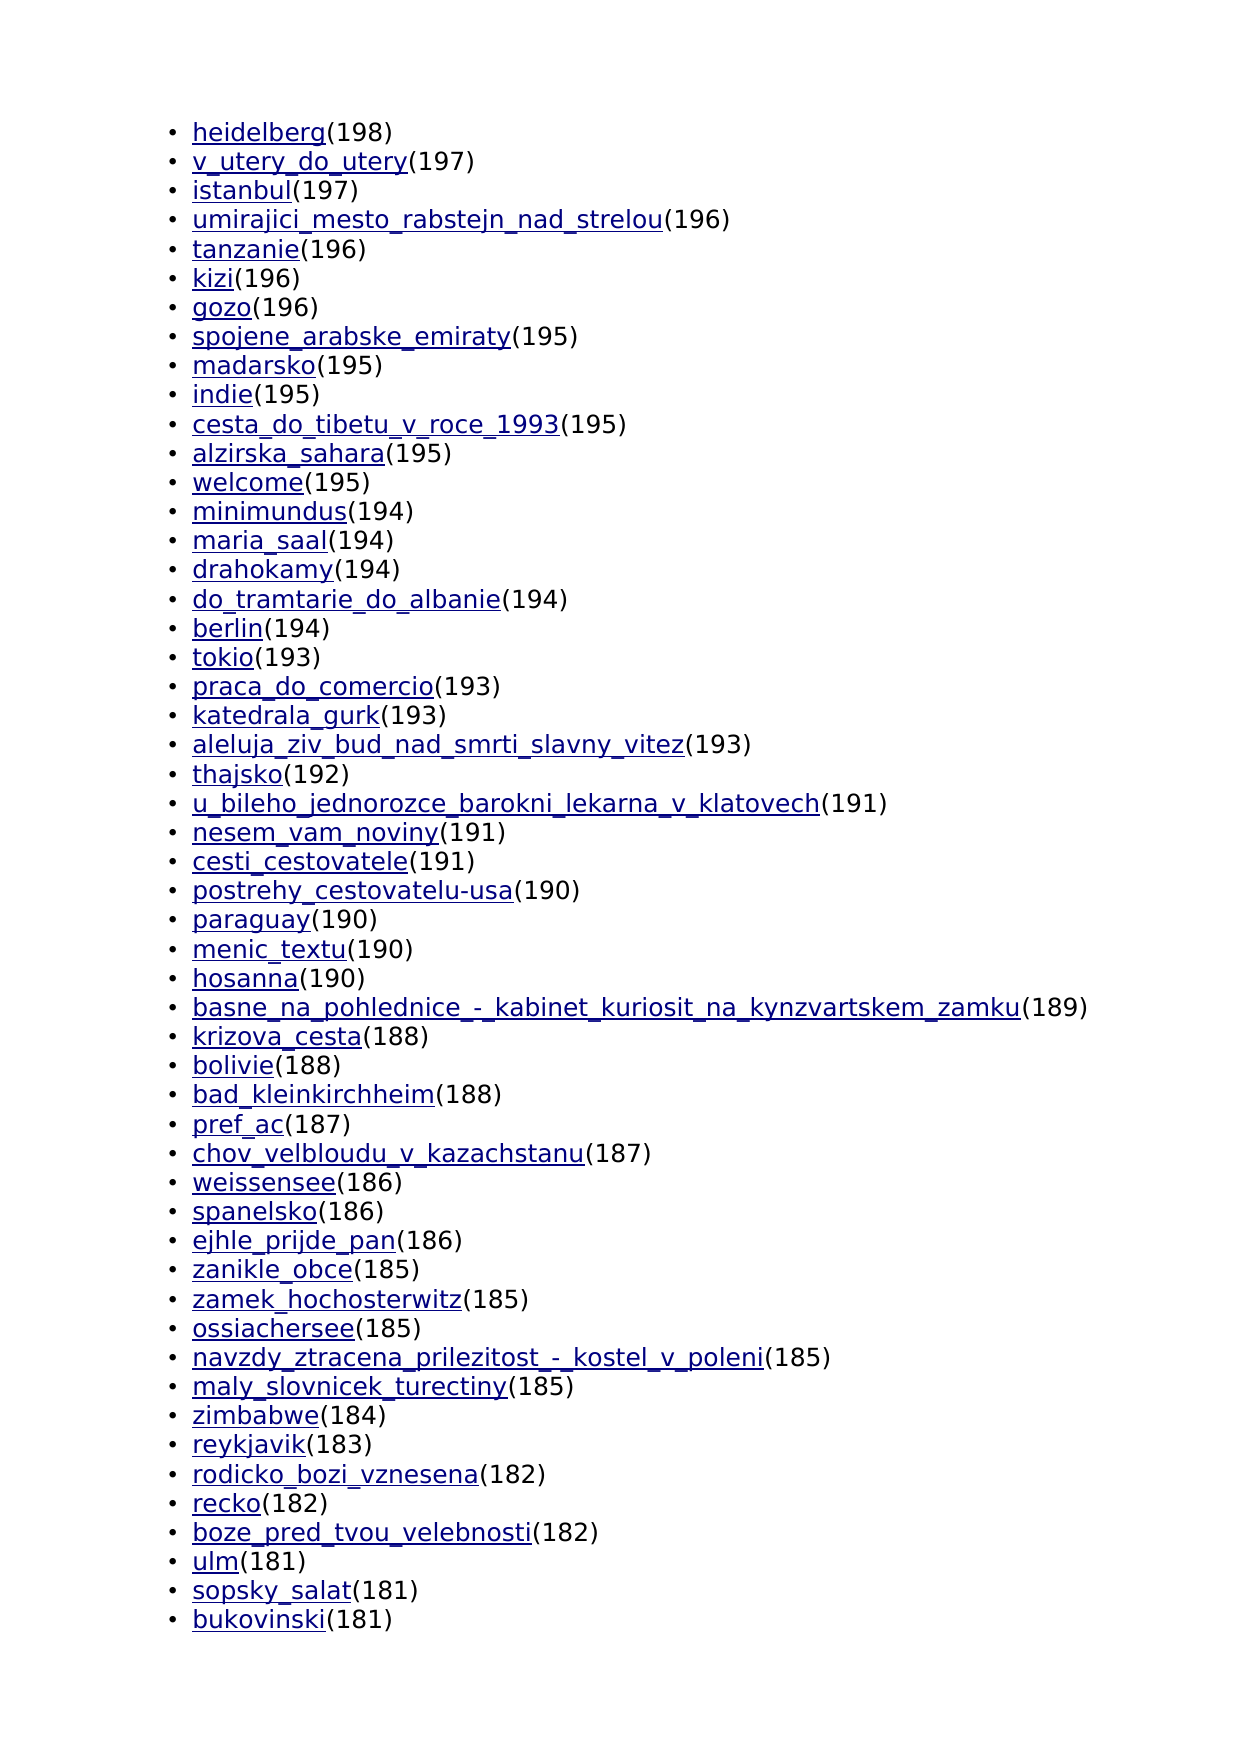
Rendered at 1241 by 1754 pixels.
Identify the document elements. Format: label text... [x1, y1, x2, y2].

list chov_velbloudu_v_kazachstanu(187) [177, 1139, 1122, 1168]
list ejhle_prijde_pan(186) [177, 1226, 1122, 1256]
list weissensee(186) [177, 1168, 1122, 1197]
list minimundus(194) [177, 497, 1122, 526]
list cesta_do_tibetu_v_roce_1993(195) [177, 410, 1122, 439]
list kizi(196) [177, 264, 1122, 293]
list rodicko_bozi_vznesena(182) [177, 1460, 1122, 1489]
list hosanna(190) [177, 964, 1122, 993]
list ulm(181) [177, 1547, 1122, 1576]
list do_tramtarie_do_albanie(194) [177, 585, 1122, 614]
list recko(182) [177, 1489, 1122, 1518]
list sopsky_salat(181) [177, 1576, 1122, 1606]
list nesem_vam_noviny(191) [177, 818, 1122, 847]
list bad_kleinkirchheim(188) [177, 1081, 1122, 1110]
list postrehy_cestovatelu-usa(190) [177, 876, 1122, 906]
list praca_do_comercio(193) [177, 672, 1122, 701]
list menic_textu(190) [177, 935, 1122, 964]
list maly_slovnicek_turectiny(185) [177, 1372, 1122, 1401]
list u_bileho_jednorozce_barokni_lekarna_v_klatovech(191) [177, 789, 1122, 818]
list welcome(195) [177, 468, 1122, 497]
list madarsko(195) [177, 351, 1122, 381]
list drahokamy(194) [177, 556, 1122, 585]
list istanbul(197) [177, 176, 1122, 206]
list pref_ac(187) [177, 1110, 1122, 1139]
list katedrala_gurk(193) [177, 701, 1122, 731]
list zanikle_obce(185) [177, 1256, 1122, 1285]
list thajsko(192) [177, 760, 1122, 789]
list ossiachersee(185) [177, 1314, 1122, 1343]
list tokio(193) [177, 643, 1122, 672]
list maria_saal(194) [177, 526, 1122, 556]
list zimbabwe(184) [177, 1401, 1122, 1431]
list basne_na_pohlednice_-_kabinet_kuriosit_na_kynzvartskem_zamku(189) [177, 993, 1122, 1022]
list umirajici_mesto_rabstejn_nad_strelou(196) [177, 206, 1122, 235]
list aleluja_ziv_bud_nad_smrti_slavny_vitez(193) [177, 731, 1122, 760]
list bolivie(188) [177, 1051, 1122, 1081]
list heidelberg(198) [177, 118, 1122, 147]
list alzirska_sahara(195) [177, 439, 1122, 468]
list cesti_cestovatele(191) [177, 847, 1122, 876]
list navzdy_ztracena_prilezitost_-_kostel_v_poleni(185) [177, 1343, 1122, 1372]
list v_utery_do_utery(197) [177, 147, 1122, 176]
list spanelsko(186) [177, 1197, 1122, 1226]
list gozo(196) [177, 293, 1122, 322]
list bukovinski(181) [177, 1606, 1122, 1635]
list tanzanie(196) [177, 235, 1122, 264]
list reykjavik(183) [177, 1431, 1122, 1460]
list paraguay(190) [177, 906, 1122, 935]
list indie(195) [177, 381, 1122, 410]
list boze_pred_tvou_velebnosti(182) [177, 1518, 1122, 1547]
list berlin(194) [177, 614, 1122, 643]
list zamek_hochosterwitz(185) [177, 1285, 1122, 1314]
list spojene_arabske_emiraty(195) [177, 322, 1122, 351]
list krizova_cesta(188) [177, 1022, 1122, 1051]
